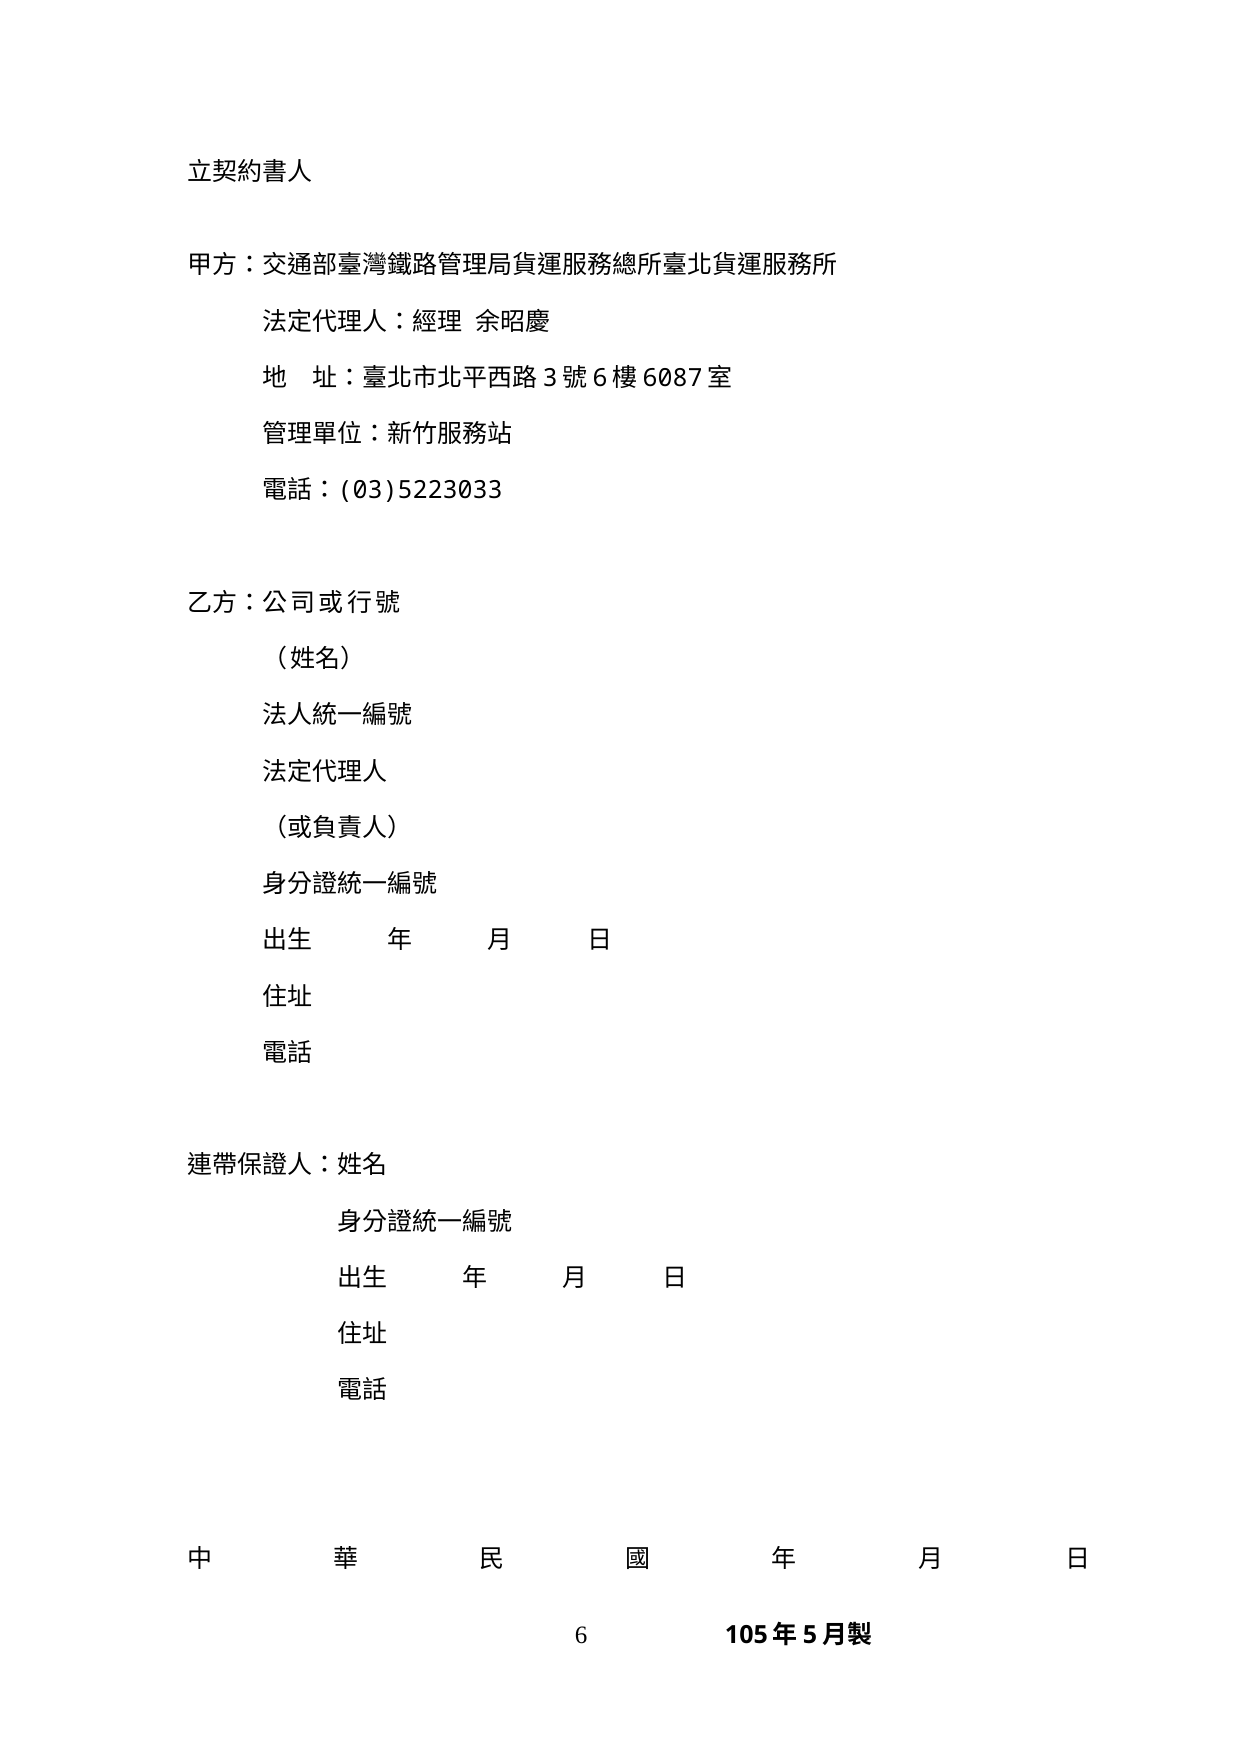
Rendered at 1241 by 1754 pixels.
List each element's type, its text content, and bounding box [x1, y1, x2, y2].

text 電話 [262, 1031, 1053, 1069]
text 身分證統一編號 [337, 1200, 1053, 1237]
text 甲方：交通部臺灣鐵路管理局貨運服務總所臺北貨運服務所 [187, 244, 1053, 281]
text 立契約書人 [187, 150, 1047, 187]
text 地 址：臺北市北平西路3號6樓6087室 [262, 356, 1053, 394]
text 電話：(03)5223033 [262, 469, 1053, 506]
text 管理單位：新竹服務站 [262, 412, 1053, 450]
text 住址 [262, 975, 1053, 1012]
text 法定代理人 [262, 750, 1053, 787]
text 電話 [337, 1369, 1053, 1406]
text 法人統一編號 [262, 694, 1053, 731]
text 出生 年 月 日 [262, 919, 1053, 956]
text 乙方：公司或行號 [187, 581, 1053, 619]
text 中 華 民 國 年 月 日 [187, 1537, 1092, 1575]
text 住址 [337, 1312, 1053, 1350]
text 連帶保證人：姓名 [187, 1144, 1053, 1181]
text 法定代理人：經理 余昭慶 [262, 300, 1053, 337]
text （姓名） [262, 637, 1053, 675]
text （或負責人） [262, 806, 1053, 844]
text 出生 年 月 日 [337, 1256, 1053, 1294]
text 身分證統一編號 [262, 862, 1053, 900]
